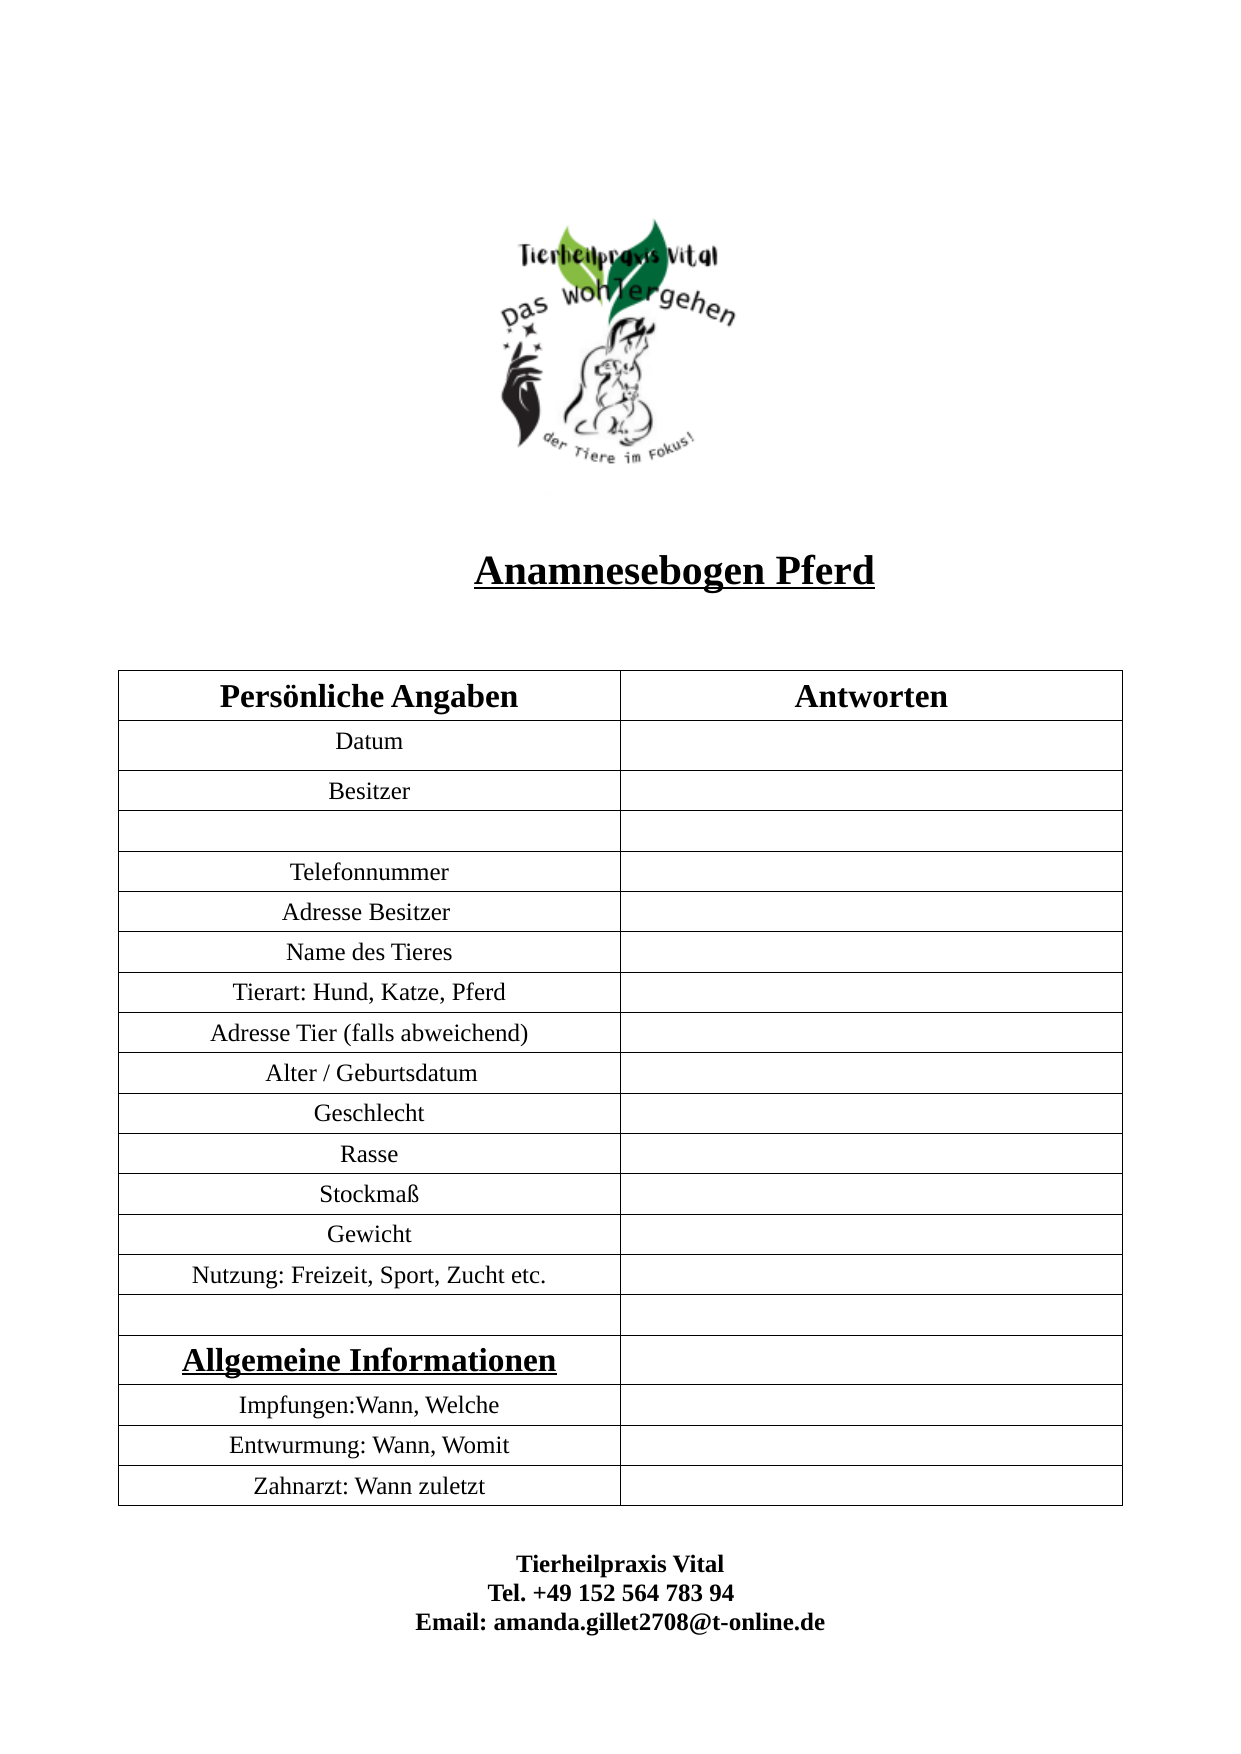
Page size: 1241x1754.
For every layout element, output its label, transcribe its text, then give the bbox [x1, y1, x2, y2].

table_cell Geschlecht [119, 1094, 620, 1133]
table_cell [621, 1053, 1122, 1093]
table_cell [621, 1215, 1122, 1254]
table_cell [621, 1466, 1122, 1505]
table_cell [621, 1385, 1122, 1425]
table_cell Adresse Tier (falls abweichend) [119, 1013, 620, 1052]
table_cell Rasse [119, 1134, 620, 1173]
table_cell Stockmaß [119, 1174, 620, 1213]
table_cell Datum [119, 721, 620, 770]
table_cell [621, 1336, 1122, 1384]
table_cell Gewicht [119, 1215, 620, 1254]
table_cell Tierart: Hund, Katze, Pferd [119, 973, 620, 1012]
table_cell [621, 771, 1122, 810]
table_cell Allgemeine Informationen [119, 1336, 620, 1384]
table_cell [621, 1013, 1122, 1052]
table_cell Zahnarzt: Wann zuletzt [119, 1466, 620, 1505]
table_cell [621, 852, 1122, 891]
table_cell [621, 892, 1122, 931]
table_cell Telefonnummer [119, 852, 620, 891]
table_cell [621, 932, 1122, 972]
table_cell [621, 1134, 1122, 1173]
table_cell [621, 1426, 1122, 1465]
picture [463, 185, 777, 498]
table_cell Entwurmung: Wann, Womit [119, 1426, 620, 1465]
table_cell Besitzer [119, 771, 620, 810]
table_header Antworten [621, 671, 1122, 720]
table_cell [621, 1094, 1122, 1133]
table_cell Nutzung: Freizeit, Sport, Zucht etc. [119, 1255, 620, 1294]
table_cell [621, 1255, 1122, 1294]
table_cell [621, 721, 1122, 770]
table_cell [621, 973, 1122, 1012]
table_cell [621, 1174, 1122, 1213]
table_cell [621, 811, 1122, 851]
table_cell Alter / Geburtsdatum [119, 1053, 620, 1093]
table_header Persönliche Angaben [119, 671, 620, 720]
table_cell Name des Tieres [119, 932, 620, 972]
text Anamnesebogen Pferd [118, 546, 1122, 670]
table_cell [119, 811, 620, 851]
table_cell Impfungen:Wann, Welche [119, 1385, 620, 1425]
table_cell [621, 1295, 1122, 1334]
table_cell Adresse Besitzer [119, 892, 620, 931]
table_cell [119, 1295, 620, 1334]
